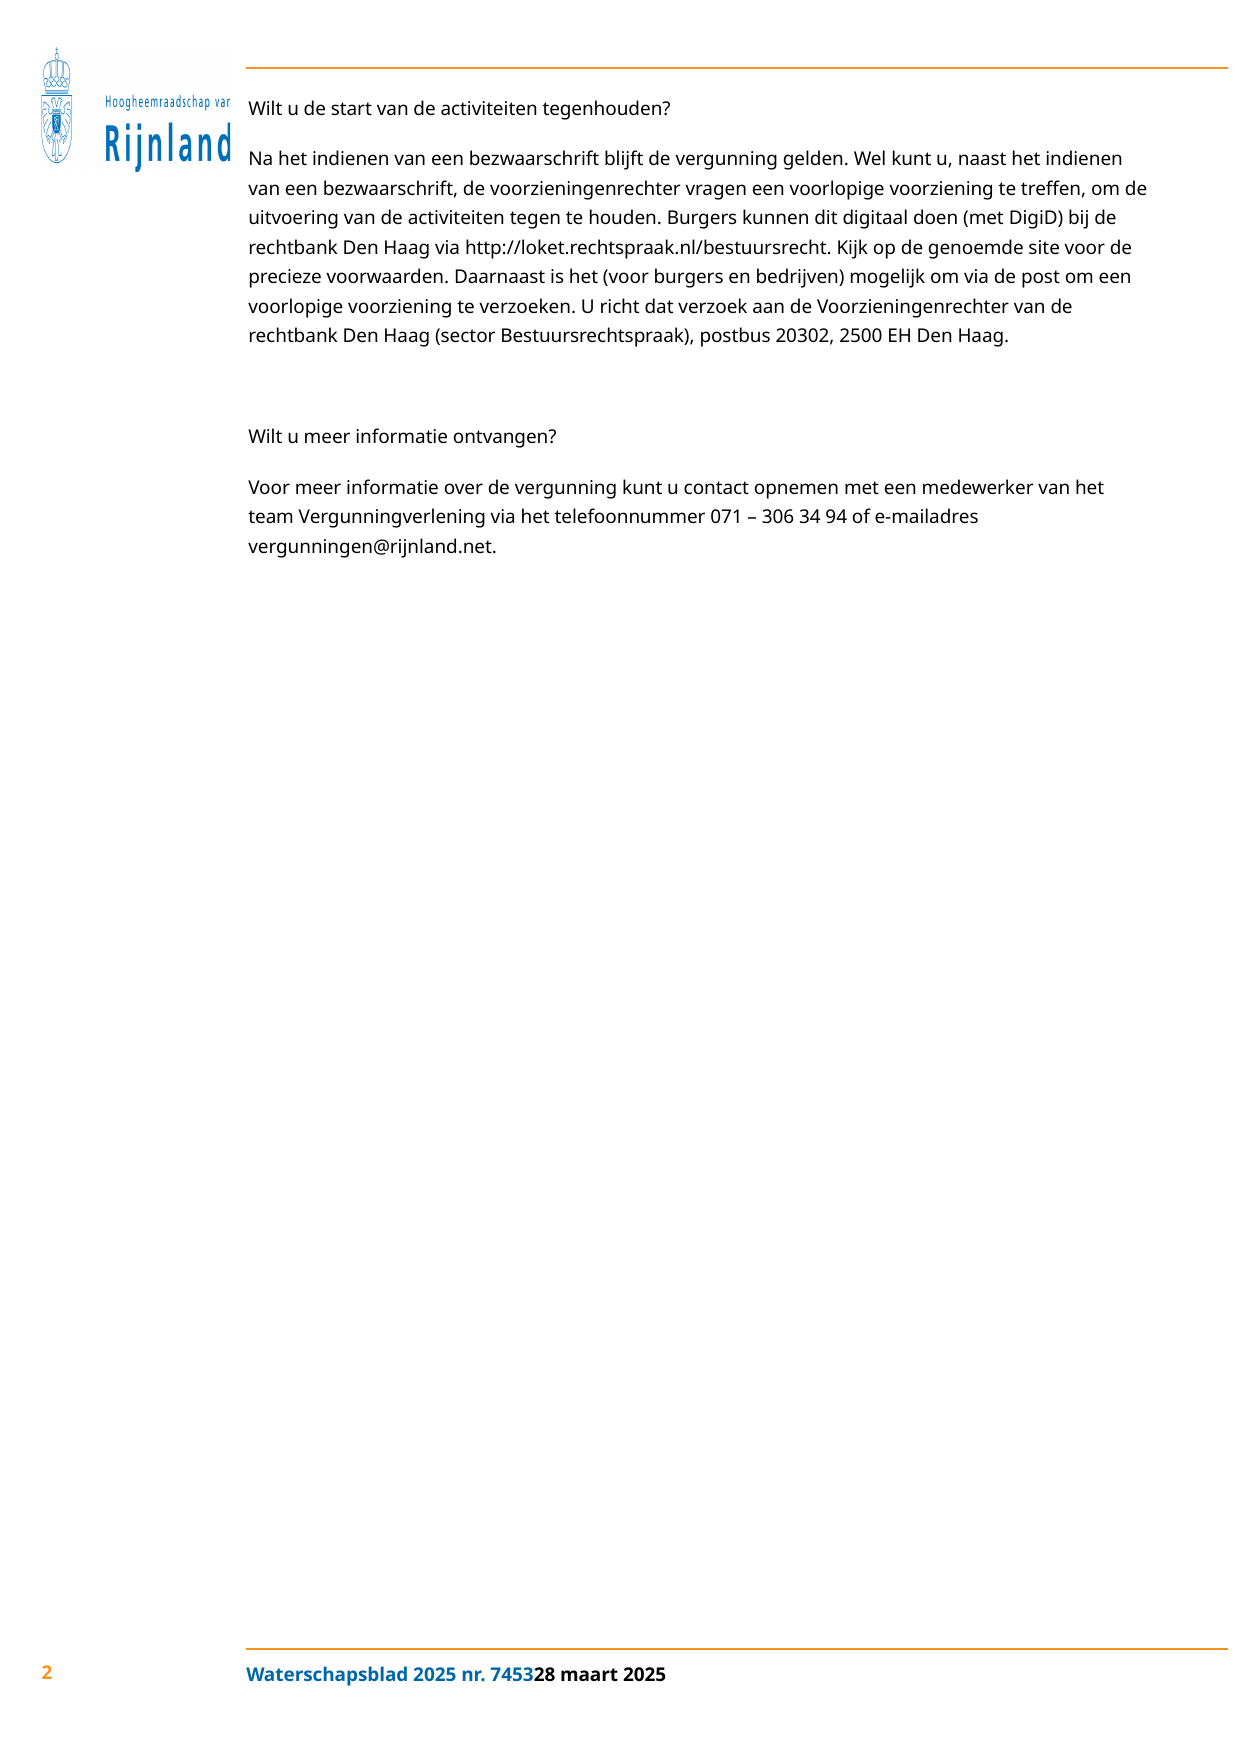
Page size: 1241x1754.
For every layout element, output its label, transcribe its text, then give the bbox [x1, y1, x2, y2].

text Wilt u de start van de activiteiten tegenhouden? [248, 95, 1152, 121]
text Na het indienen van een bezwaarschrift blijft de vergunning gelden. Wel kunt u, naast het indienen van een bezwaarschrift, de voorzieningenrechter vragen een voorlopige voorziening te treffen, om de uitvoering van de activiteiten tegen te houden. Burgers kunnen dit digitaal doen (met DigiD) bij de rechtbank Den Haag via http://loket.rechtspraak.nl/bestuursrecht. Kijk op de genoemde site voor de precieze voorwaarden. Daarnaast is het (voor burgers en bedrijven) mogelijk om via de post om een voorlopige voorziening te verzoeken. U richt dat verzoek aan de Voorzieningenrechter van de rechtbank Den Haag (sector Bestuursrechtspraak), postbus 20302, 2500 EH Den Haag. [248, 145, 1152, 348]
text Wilt u meer informatie ontvangen? [248, 423, 1152, 449]
text Voor meer informatie over de vergunning kunt u contact opnemen met een medewerker van het team Vergunningverlening via het telefoonnummer 071 – 306 34 94 of e-mailadres vergunningen@rijnland.net. [248, 474, 1152, 559]
picture [41, 47, 231, 172]
